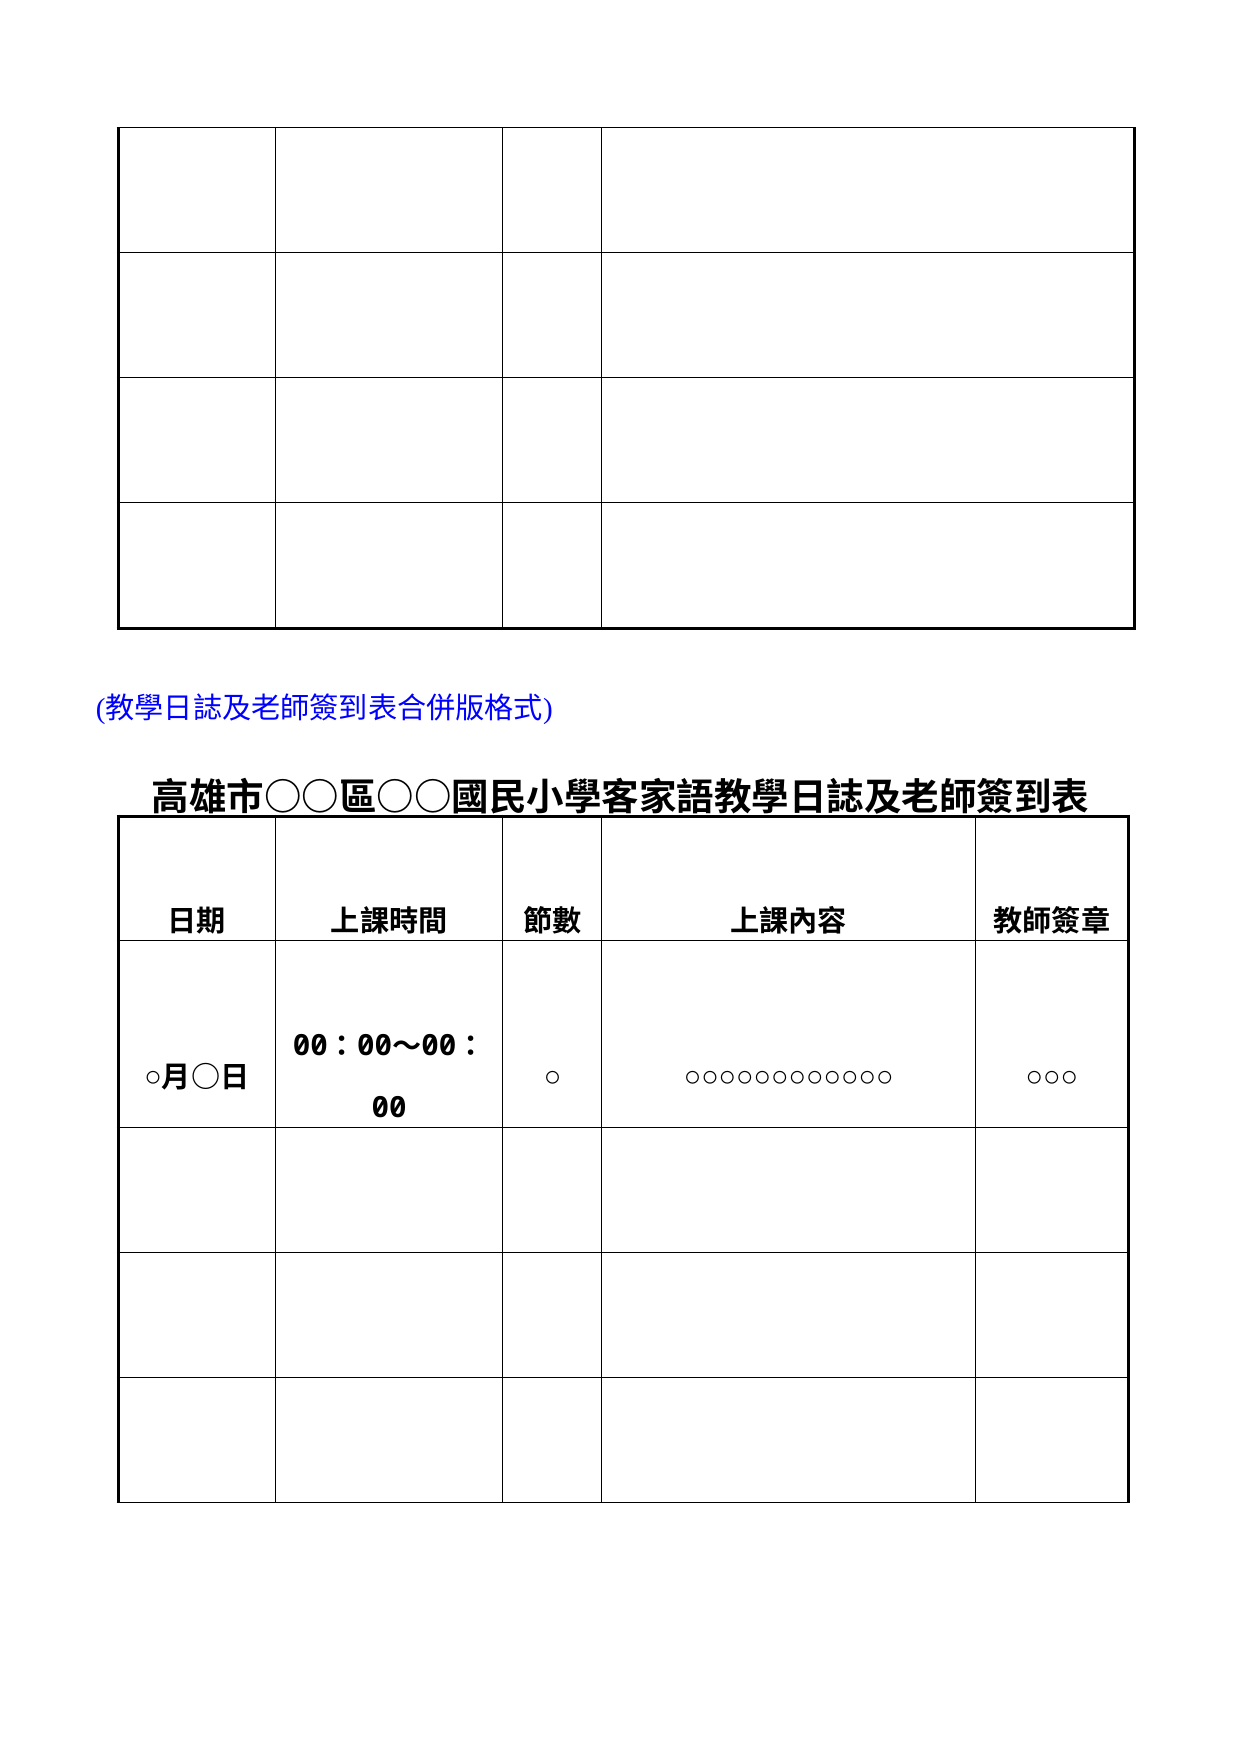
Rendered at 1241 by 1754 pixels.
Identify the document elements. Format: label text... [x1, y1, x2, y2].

table_cell [120, 253, 275, 377]
table_cell [602, 503, 1133, 627]
table_cell [276, 253, 502, 377]
table_cell [503, 128, 601, 252]
text (教學日誌及老師簽到表合併版格式) [96, 684, 572, 727]
table_cell [503, 1128, 601, 1252]
text 老師簽名：○○○ [587, 689, 1122, 752]
table_cell 00：00～00：00 [276, 941, 502, 1127]
table_cell [602, 378, 1133, 502]
table_cell [276, 1128, 502, 1252]
table_cell ○月○日 [120, 941, 275, 1127]
table_cell [120, 128, 275, 252]
text 高雄市○○區○○國民小學客家語教學日誌及老師簽到表 [81, 677, 1122, 814]
table_header 上課時間 [276, 818, 502, 939]
table_cell ○○○○○○○○○○○○ [602, 941, 975, 1127]
table_cell [276, 378, 502, 502]
table_cell [503, 1378, 601, 1502]
table_header 上課內容 [602, 818, 975, 939]
table_cell [602, 1128, 975, 1252]
table_cell [120, 1378, 275, 1502]
table_cell [276, 1253, 502, 1377]
table_cell ○○○ [976, 941, 1127, 1127]
table_cell [602, 1378, 975, 1502]
table_header 日期 [120, 818, 275, 939]
table_cell [503, 378, 601, 502]
table_cell [276, 503, 502, 627]
table_cell [503, 253, 601, 377]
table_cell [602, 1253, 975, 1377]
table_cell [120, 503, 275, 627]
table_cell [503, 1253, 601, 1377]
table_cell [276, 1378, 502, 1502]
table_cell [120, 1128, 275, 1252]
table_cell [120, 1253, 275, 1377]
table_cell [276, 128, 502, 252]
table_cell [976, 1128, 1127, 1252]
table_cell [976, 1253, 1127, 1377]
table_cell ○ [503, 941, 601, 1127]
table_header 教師簽章 [976, 818, 1127, 939]
table_cell [120, 378, 275, 502]
table_cell [976, 1378, 1127, 1502]
table_header 節數 [503, 818, 601, 939]
table_cell [503, 503, 601, 627]
table_cell [602, 253, 1133, 377]
table_cell [602, 128, 1133, 252]
